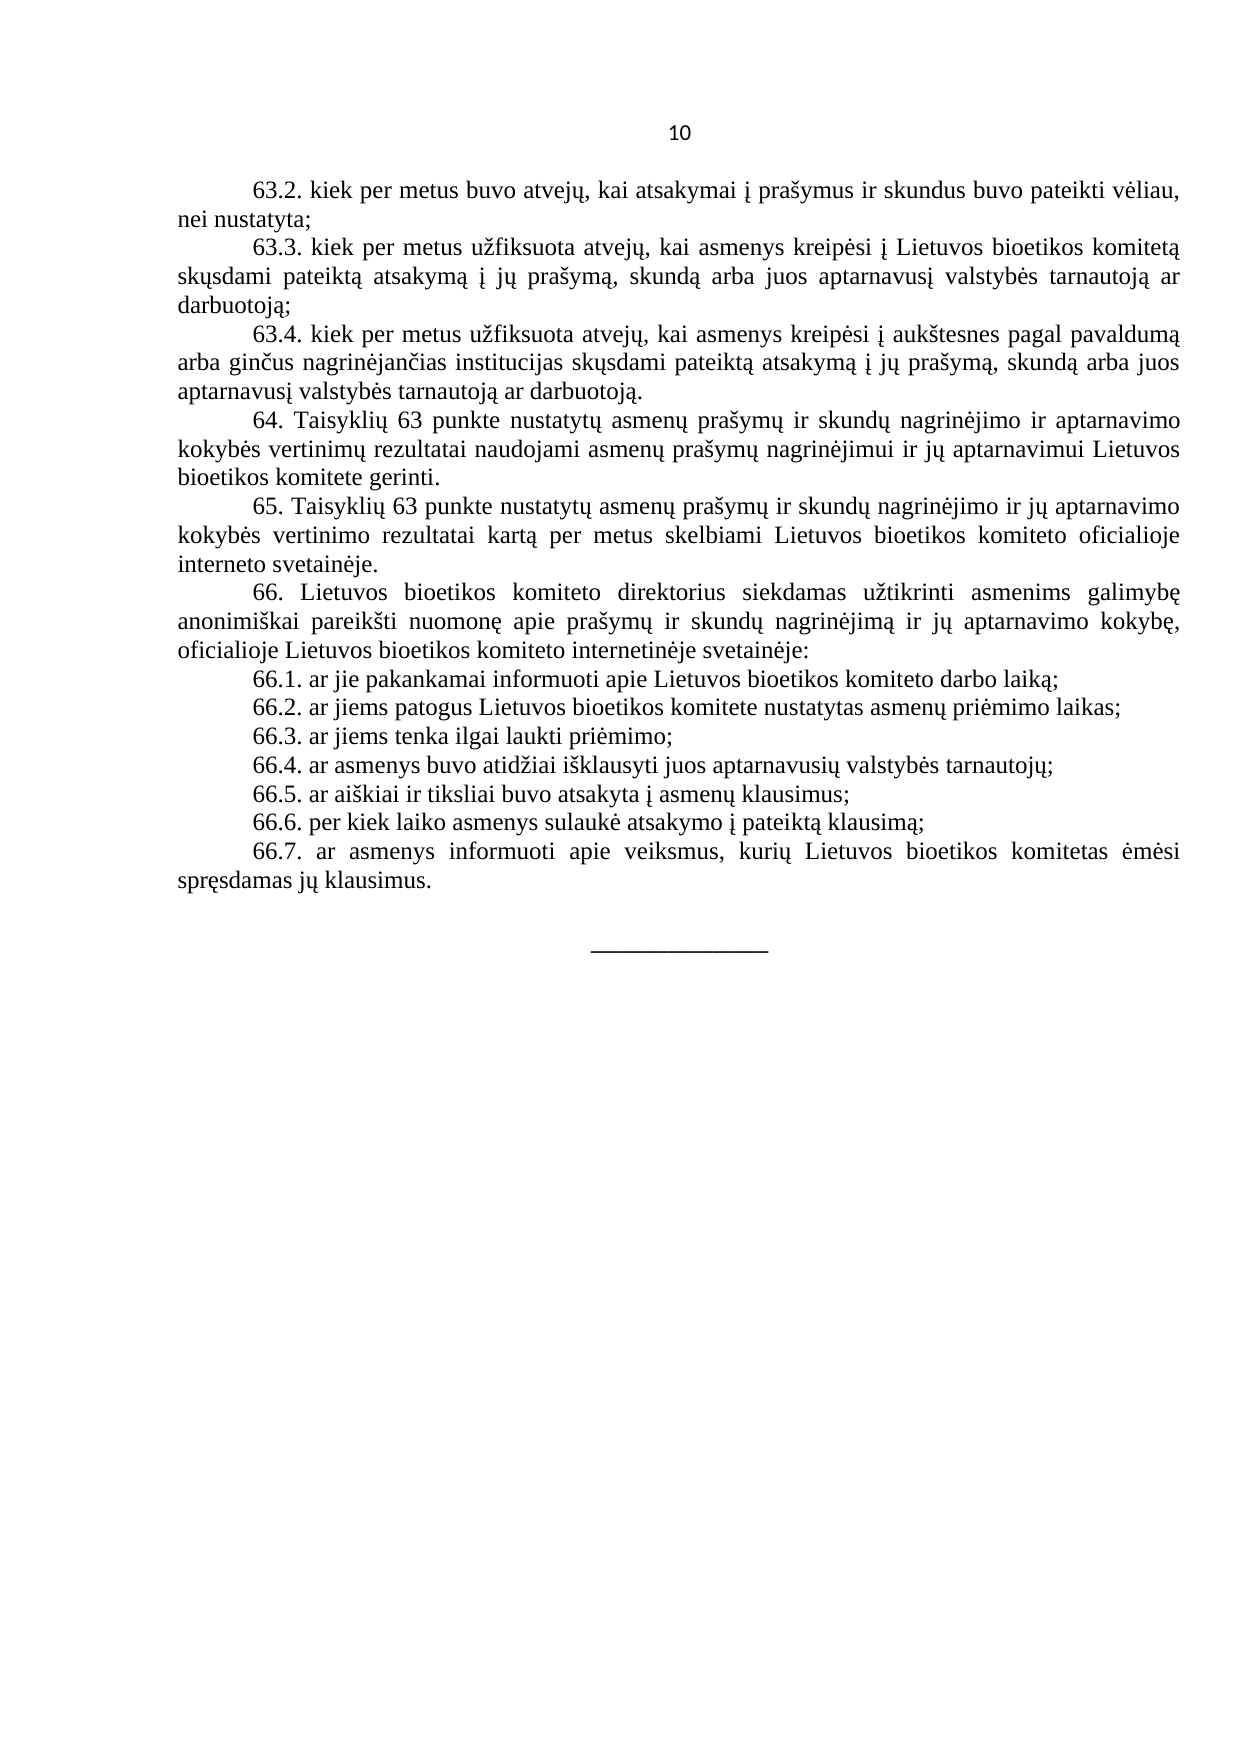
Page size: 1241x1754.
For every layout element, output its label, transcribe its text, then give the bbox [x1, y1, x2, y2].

text 63.2. kiek per metus buvo atvejų, kai atsakymai į prašymus ir skundus buvo pateikti vėliau, nei nustatyta; [177, 175, 1181, 232]
text 66.3. ar jiems tenka ilgai laukti priėmimo; [177, 721, 1181, 750]
text 66.1. ar jie pakankamai informuoti apie Lietuvos bioetikos komiteto darbo laiką; [177, 664, 1181, 692]
text 66.6. per kiek laiko asmenys sulaukė atsakymo į pateiktą klausimą; [177, 807, 1181, 836]
text 66. Lietuvos bioetikos komiteto direktorius siekdamas užtikrinti asmenims galimybę anonimiškai pareikšti nuomonę apie prašymų ir skundų nagrinėjimą ir jų aptarnavimo kokybę, oficialioje Lietuvos bioetikos komiteto internetinėje svetainėje: [177, 577, 1181, 664]
text 66.4. ar asmenys buvo atidžiai išklausyti juos aptarnavusių valstybės tarnautojų; [177, 750, 1181, 779]
text 66.7. ar asmenys informuoti apie veiksmus, kurių Lietuvos bioetikos komitetas ėmėsi spręsdamas jų klausimus. [177, 836, 1181, 894]
text 63.4. kiek per metus užfiksuota atvejų, kai asmenys kreipėsi į aukštesnes pagal pavaldumą arba ginčus nagrinėjančias institucijas skųsdami pateiktą atsakymą į jų prašymą, skundą arba juos aptarnavusį valstybės tarnautoją ar darbuotoją. [177, 319, 1181, 405]
text 65. Taisyklių 63 punkte nustatytų asmenų prašymų ir skundų nagrinėjimo ir jų aptarnavimo kokybės vertinimo rezultatai kartą per metus skelbiami Lietuvos bioetikos komiteto oficialioje interneto svetainėje. [177, 491, 1181, 577]
text ________________ [177, 922, 1181, 956]
text 66.2. ar jiems patogus Lietuvos bioetikos komitete nustatytas asmenų priėmimo laikas; [177, 692, 1181, 721]
text 63.3. kiek per metus užfiksuota atvejų, kai asmenys kreipėsi į Lietuvos bioetikos komitetą skųsdami pateiktą atsakymą į jų prašymą, skundą arba juos aptarnavusį valstybės tarnautoją ar darbuotoją; [177, 232, 1181, 319]
text 64. Taisyklių 63 punkte nustatytų asmenų prašymų ir skundų nagrinėjimo ir aptarnavimo kokybės vertinimų rezultatai naudojami asmenų prašymų nagrinėjimui ir jų aptarnavimui Lietuvos bioetikos komitete gerinti. [177, 405, 1181, 491]
text 66.5. ar aiškiai ir tiksliai buvo atsakyta į asmenų klausimus; [177, 779, 1181, 807]
